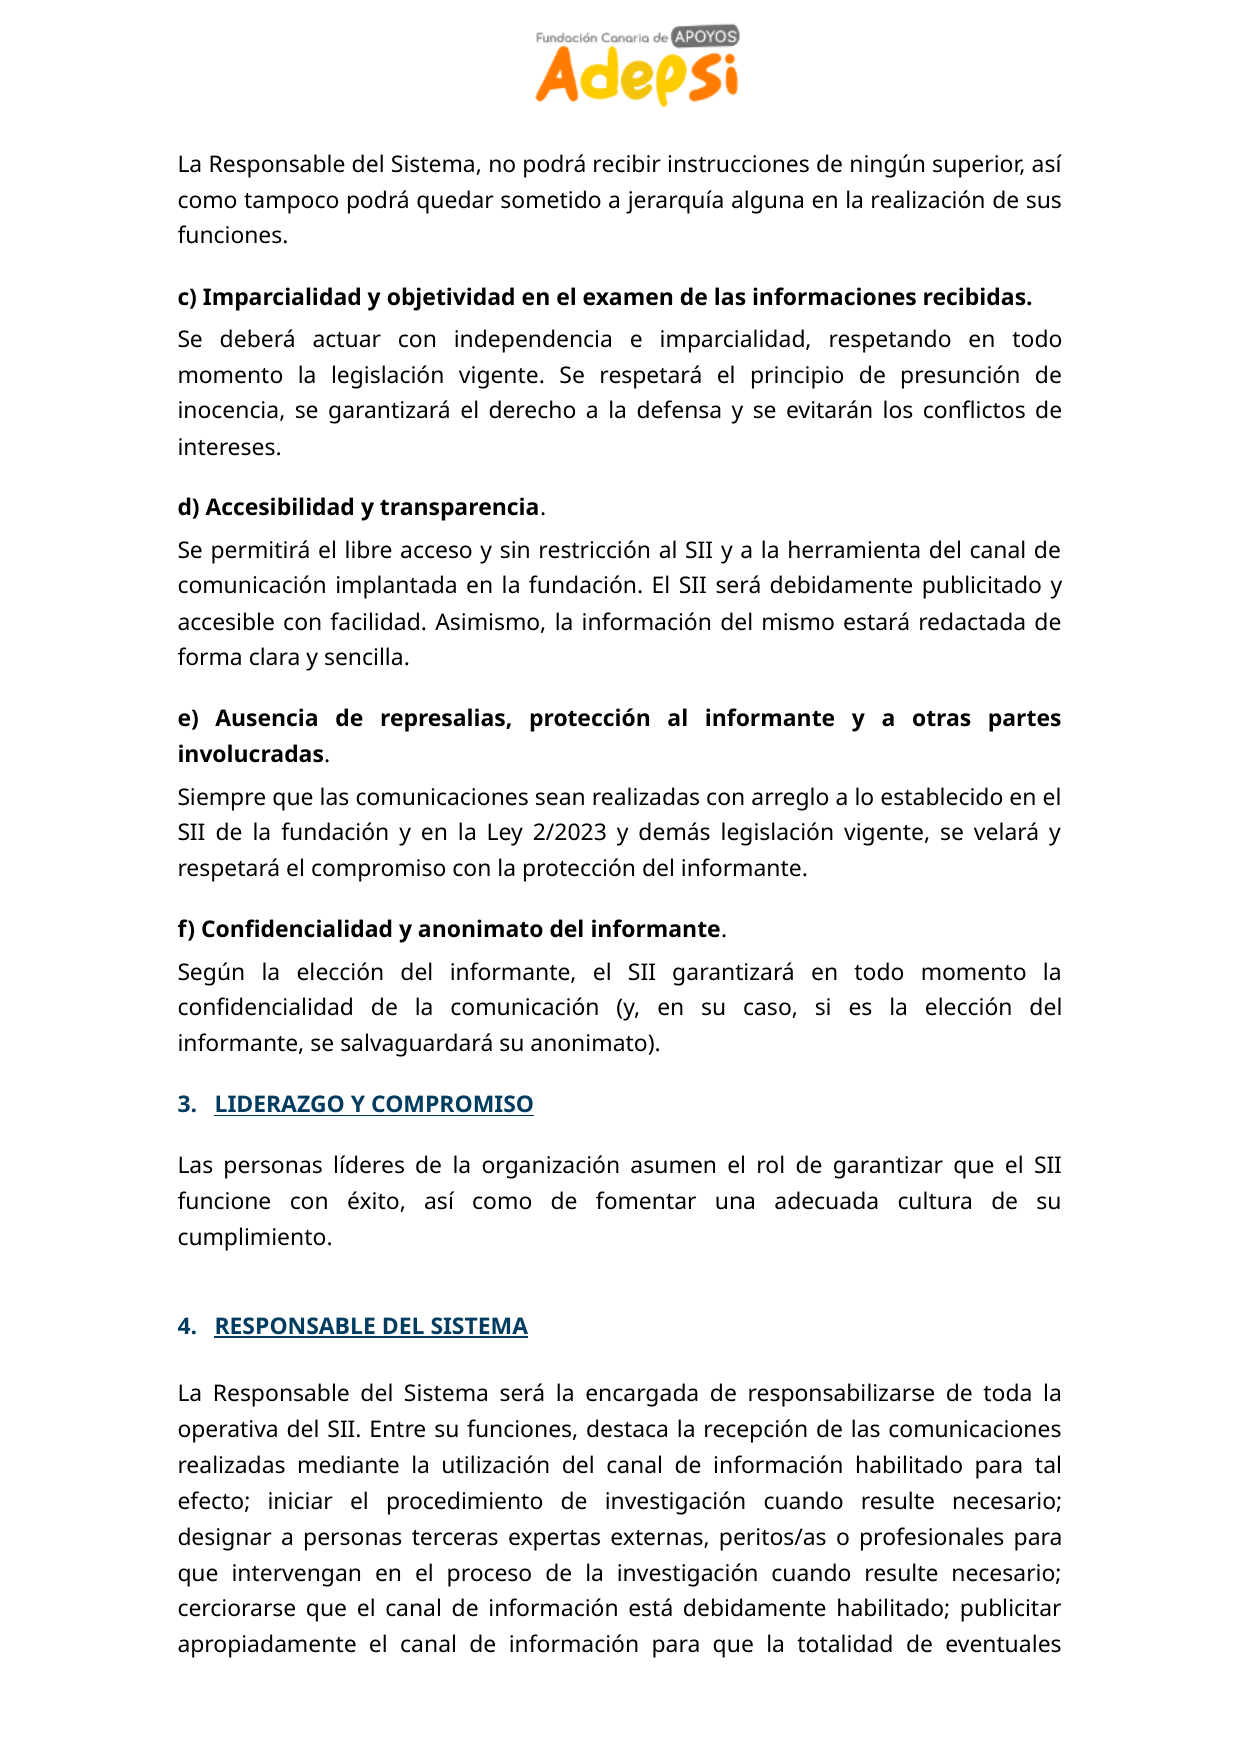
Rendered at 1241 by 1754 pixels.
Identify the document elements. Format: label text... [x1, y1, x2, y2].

text e) Ausencia de represalias, protección al informante y a otras partes involucradas. [177, 702, 1063, 769]
text c) Imparcialidad y objetividad en el examen de las informaciones recibidas. [177, 280, 1063, 312]
text La Responsable del Sistema será la encargada de responsabilizarse de toda la operativa del SII. Entre su funciones, destaca la recepción de las comunicaciones realizadas mediante la utilización del canal de información habilitado para tal efecto; iniciar el procedimiento de investigación cuando resulte necesario; designar a personas terceras expertas externas, peritos/as o profesionales para que intervengan en el proceso de la investigación cuando resulte necesario; cerciorarse que el canal de información está debidamente habilitado; publicitar apropiadamente el canal de información para que la totalidad de eventuales [177, 1377, 1063, 1659]
text f) Confidencialidad y anonimato del informante. [177, 913, 1063, 944]
text Según la elección del informante, el SII garantizará en todo momento la confidencialidad de la comunicación (y, en su caso, si es la elección del informante, se salvaguardará su anonimato). [177, 955, 1063, 1058]
text Siempre que las comunicaciones sean realizadas con arreglo a lo establecido en el SII de la fundación y en la Ley 2/2023 y demás legislación vigente, se velará y respetará el compromiso con la protección del informante. [177, 780, 1063, 883]
text Se permitirá el libre acceso y sin restricción al SII y a la herramienta del canal de comunicación implantada en la fundación. El SII será debidamente publicitado y accesible con facilidad. Asimismo, la información del mismo estará redactada de forma clara y sencilla. [177, 533, 1063, 673]
text Se deberá actuar con independencia e imparcialidad, respetando en todo momento la legislación vigente. Se respetará el principio de presunción de inocencia, se garantizará el derecho a la defensa y se evitarán los conflictos de intereses. [177, 323, 1063, 462]
text La Responsable del Sistema, no podrá recibir instrucciones de ningún superior, así como tampoco podrá quedar sometido a jerarquía alguna en la realización de sus funciones. [177, 148, 1063, 251]
list LIDERAZGO Y COMPROMISO [177, 1088, 1063, 1119]
list RESPONSABLE DEL SISTEMA [177, 1309, 1063, 1341]
text Las personas líderes de la organización asumen el rol de garantizar que el SII funcione con éxito, así como de fomentar una adecuada cultura de su cumplimiento. [177, 1149, 1063, 1252]
text d) Accesibilidad y transparencia. [177, 491, 1063, 523]
